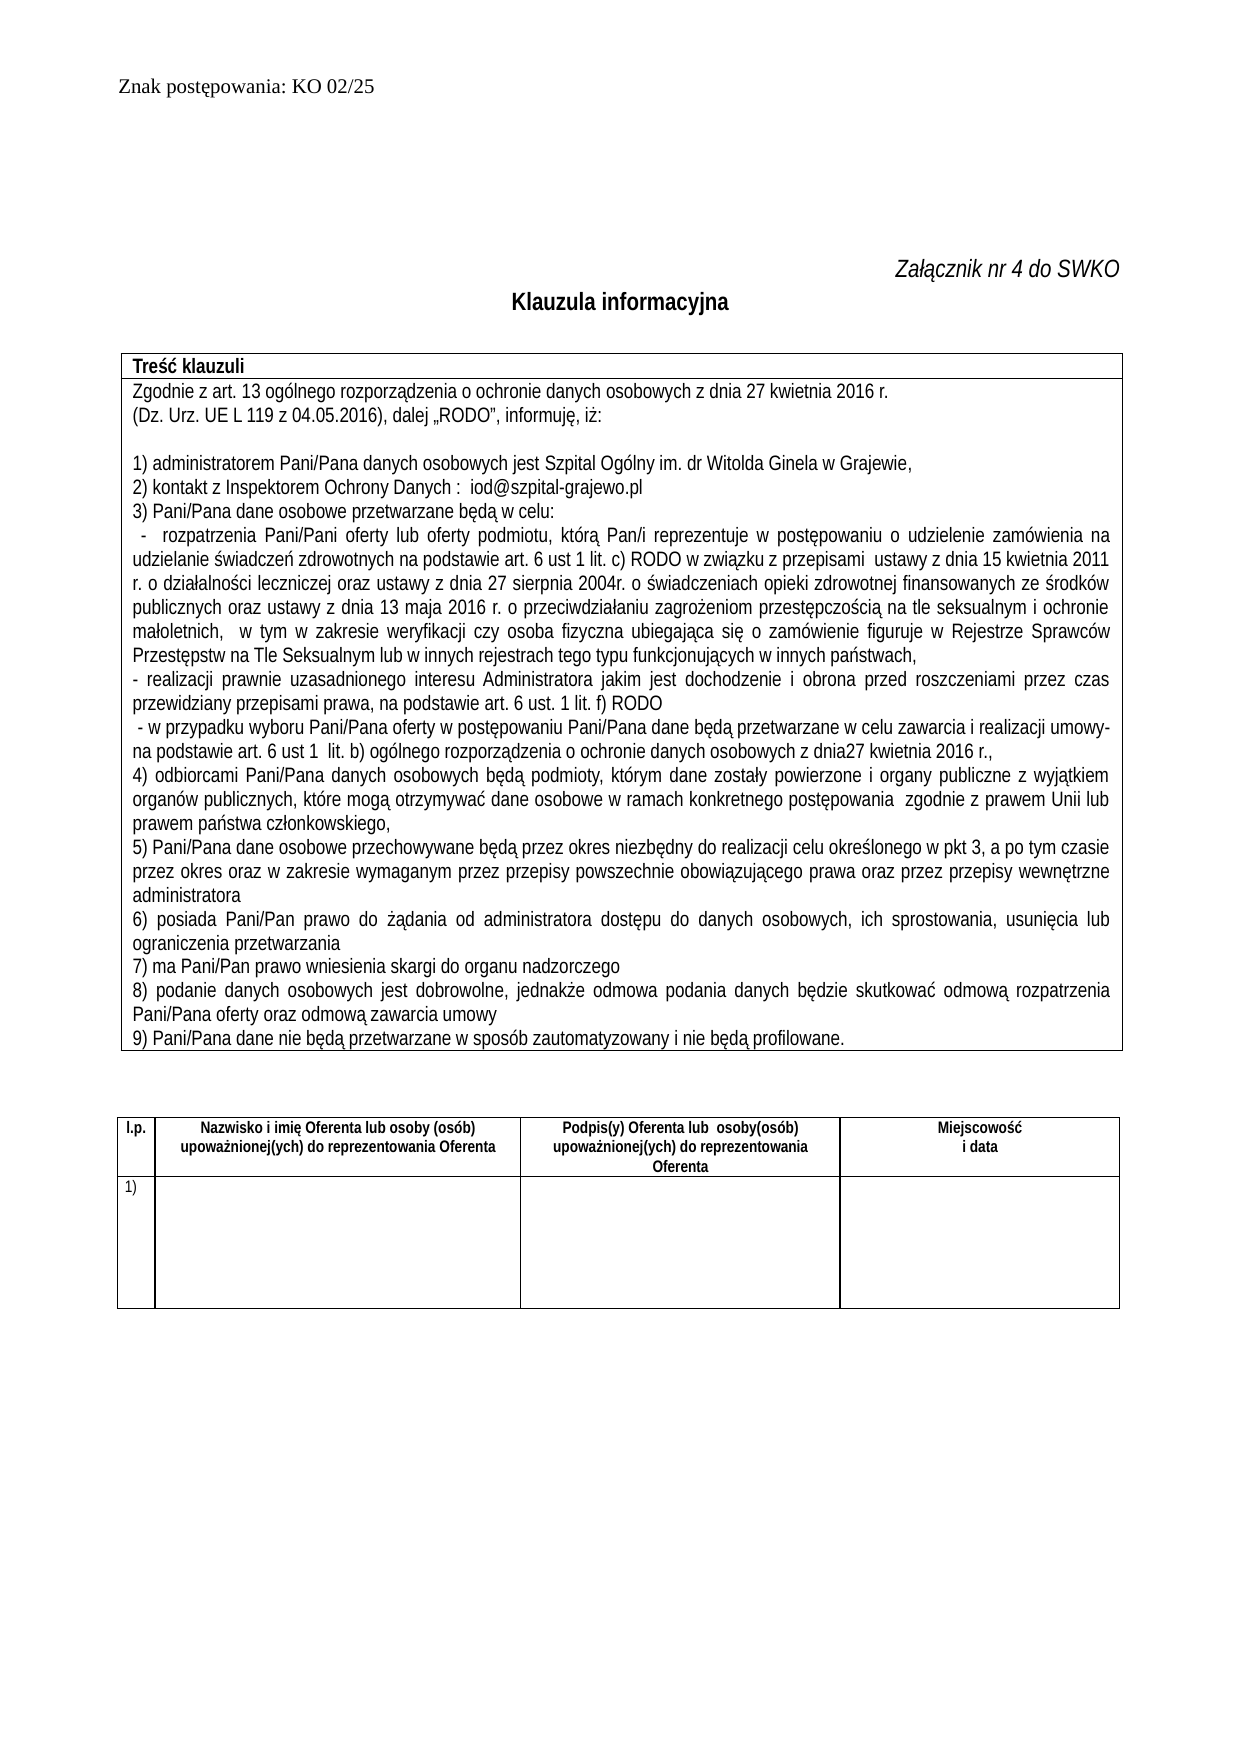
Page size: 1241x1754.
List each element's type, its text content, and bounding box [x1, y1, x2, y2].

table_cell [156, 1177, 520, 1308]
table_cell [521, 1177, 839, 1308]
table_header Nazwisko i imię Oferenta lub osoby (osób) upoważnionej(ych) do reprezentowania Oferenta [156, 1118, 520, 1176]
table_header Miejscowość i data [841, 1118, 1119, 1176]
text Załącznik nr 4 do SWKO [118, 253, 1122, 282]
text Klauzula informacyjna [118, 286, 1122, 315]
table_cell [841, 1177, 1119, 1308]
table_header Treść klauzuli [122, 354, 1122, 378]
table_header Podpis(y) Oferenta lub osoby(osób) upoważnionej(ych) do reprezentowania Oferenta [521, 1118, 839, 1176]
table_cell Zgodnie z art. 13 ogólnego rozporządzenia o ochronie danych osobowych z dnia 27 kwietnia 2016 r. (Dz. Urz. UE L 119 z 04.05.2016), dalej „RODO”, informuję, iż: 1) administratorem Pani/Pana danych osobowych jest Szpital Ogólny im. dr Witolda Ginela w Grajewie, 2) kontakt z Inspektorem Ochrony Danych : iod@szpital-grajewo.pl 3) Pani/Pana dane osobowe przetwarzane będą w celu: - rozpatrzenia Pani/Pani oferty lub oferty podmiotu, którą Pan/i reprezentuje w postępowaniu o udzielenie zamówienia na udzielanie świadczeń zdrowotnych na podstawie art. 6 ust 1 lit. c) RODO w związku z przepisami ustawy z dnia 15 kwietnia 2011 r. o działalności leczniczej oraz ustawy z dnia 27 sierpnia 2004r. o świadczeniach opieki zdrowotnej finansowanych ze środków publicznych oraz ustawy z dnia 13 maja 2016 r. o przeciwdziałaniu zagrożeniom przestępczością na tle seksualnym i ochronie małoletnich, w tym w zakresie weryfikacji czy osoba fizyczna ubiegająca się o zamówienie figuruje w Rejestrze Sprawców Przestępstw na Tle Seksualnym lub w innych rejestrach tego typu funkcjonujących w innych państwach, - realizacji prawnie uzasadnionego interesu Administratora jakim jest dochodzenie i obrona przed roszczeniami przez czas przewidziany przepisami prawa, na podstawie art. 6 ust. 1 lit. f) RODO - w przypadku wyboru Pani/Pana oferty w postępowaniu Pani/Pana dane będą przetwarzane w celu zawarcia i realizacji umowy- na podstawie art. 6 ust 1 lit. b) ogólnego rozporządzenia o ochronie danych osobowych z dnia27 kwietnia 2016 r., 4) odbiorcami Pani/Pana danych osobowych będą podmioty, którym dane zostały powierzone i organy publiczne z wyjątkiem organów publicznych, które mogą otrzymywać dane osobowe w ramach konkretnego postępowania zgodnie z prawem Unii lub prawem państwa członkowskiego, 5) Pani/Pana dane osobowe przechowywane będą przez okres niezbędny do realizacji celu określonego w pkt 3, a po tym czasie przez okres oraz w zakresie wymaganym przez przepisy powszechnie obowiązującego prawa oraz przez przepisy wewnętrzne administratora 6) posiada Pani/Pan prawo do żądania od administratora dostępu do danych osobowych, ich sprostowania, usunięcia lub ograniczenia przetwarzania 7) ma Pani/Pan prawo wniesienia skargi do organu nadzorczego 8) podanie danych osobowych jest dobrowolne, jednakże odmowa podania danych będzie skutkować odmową rozpatrzenia Pani/Pana oferty oraz odmową zawarcia umowy 9) Pani/Pana dane nie będą przetwarzane w sposób zautomatyzowany i nie będą profilowane. [122, 379, 1122, 1050]
table_cell 1) [118, 1177, 154, 1308]
table_header l.p. [118, 1118, 154, 1176]
